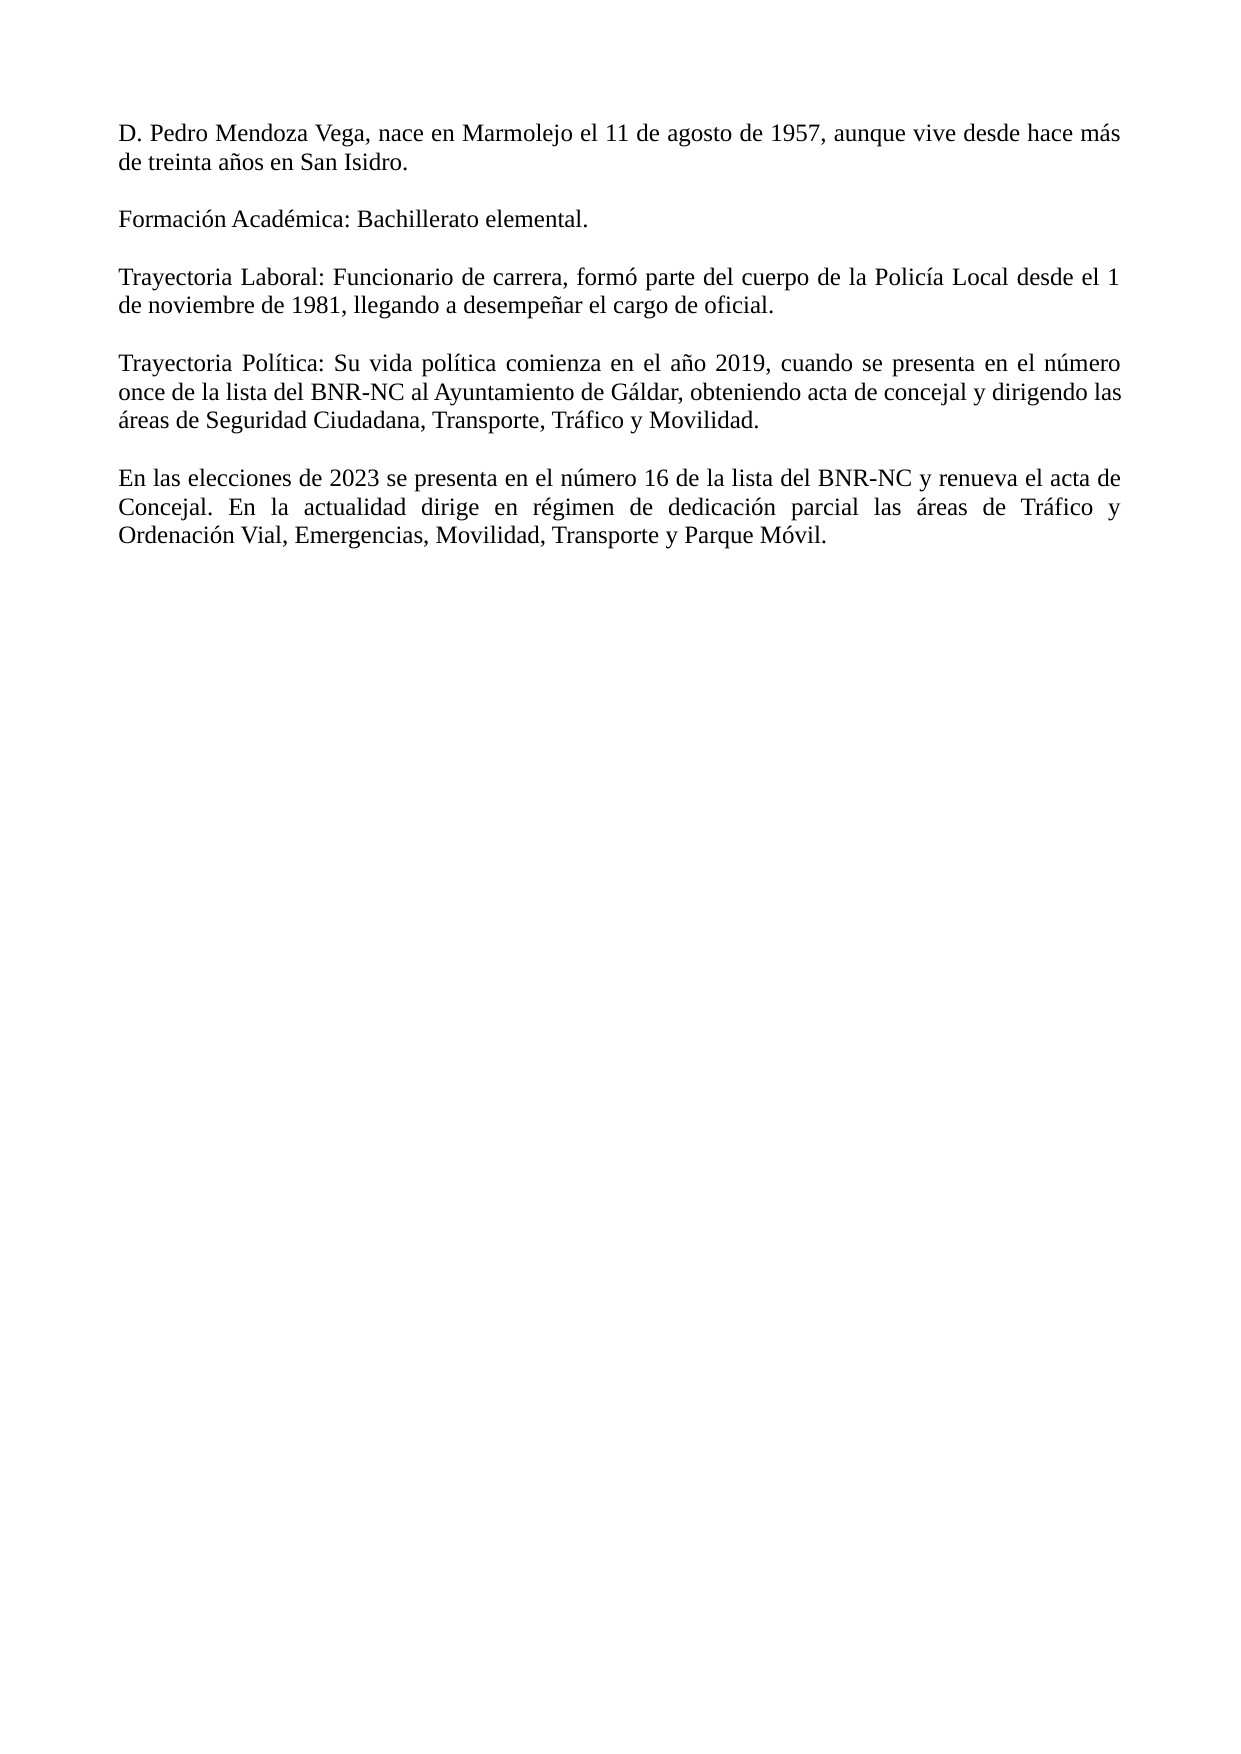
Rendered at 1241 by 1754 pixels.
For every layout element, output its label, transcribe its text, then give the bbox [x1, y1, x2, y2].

text D. Pedro Mendoza Vega, nace en Marmolejo el 11 de agosto de 1957, aunque vive desde hace más de treinta años en San Isidro. [118, 118, 1122, 176]
text Trayectoria Laboral: Funcionario de carrera, formó parte del cuerpo de la Policía Local desde el 1 de noviembre de 1981, llegando a desempeñar el cargo de oficial. [118, 262, 1122, 319]
text Formación Académica: Bachillerato elemental. [118, 204, 1122, 233]
text Trayectoria Política: Su vida política comienza en el año 2019, cuando se presenta en el número once de la lista del BNR-NC al Ayuntamiento de Gáldar, obteniendo acta de concejal y dirigendo las áreas de Seguridad Ciudadana, Transporte, Tráfico y Movilidad. [118, 348, 1122, 434]
text En las elecciones de 2023 se presenta en el número 16 de la lista del BNR-NC y renueva el acta de Concejal. En la actualidad dirige en régimen de dedicación parcial las áreas de Tráfico y Ordenación Vial, Emergencias, Movilidad, Transporte y Parque Móvil. [118, 463, 1122, 549]
